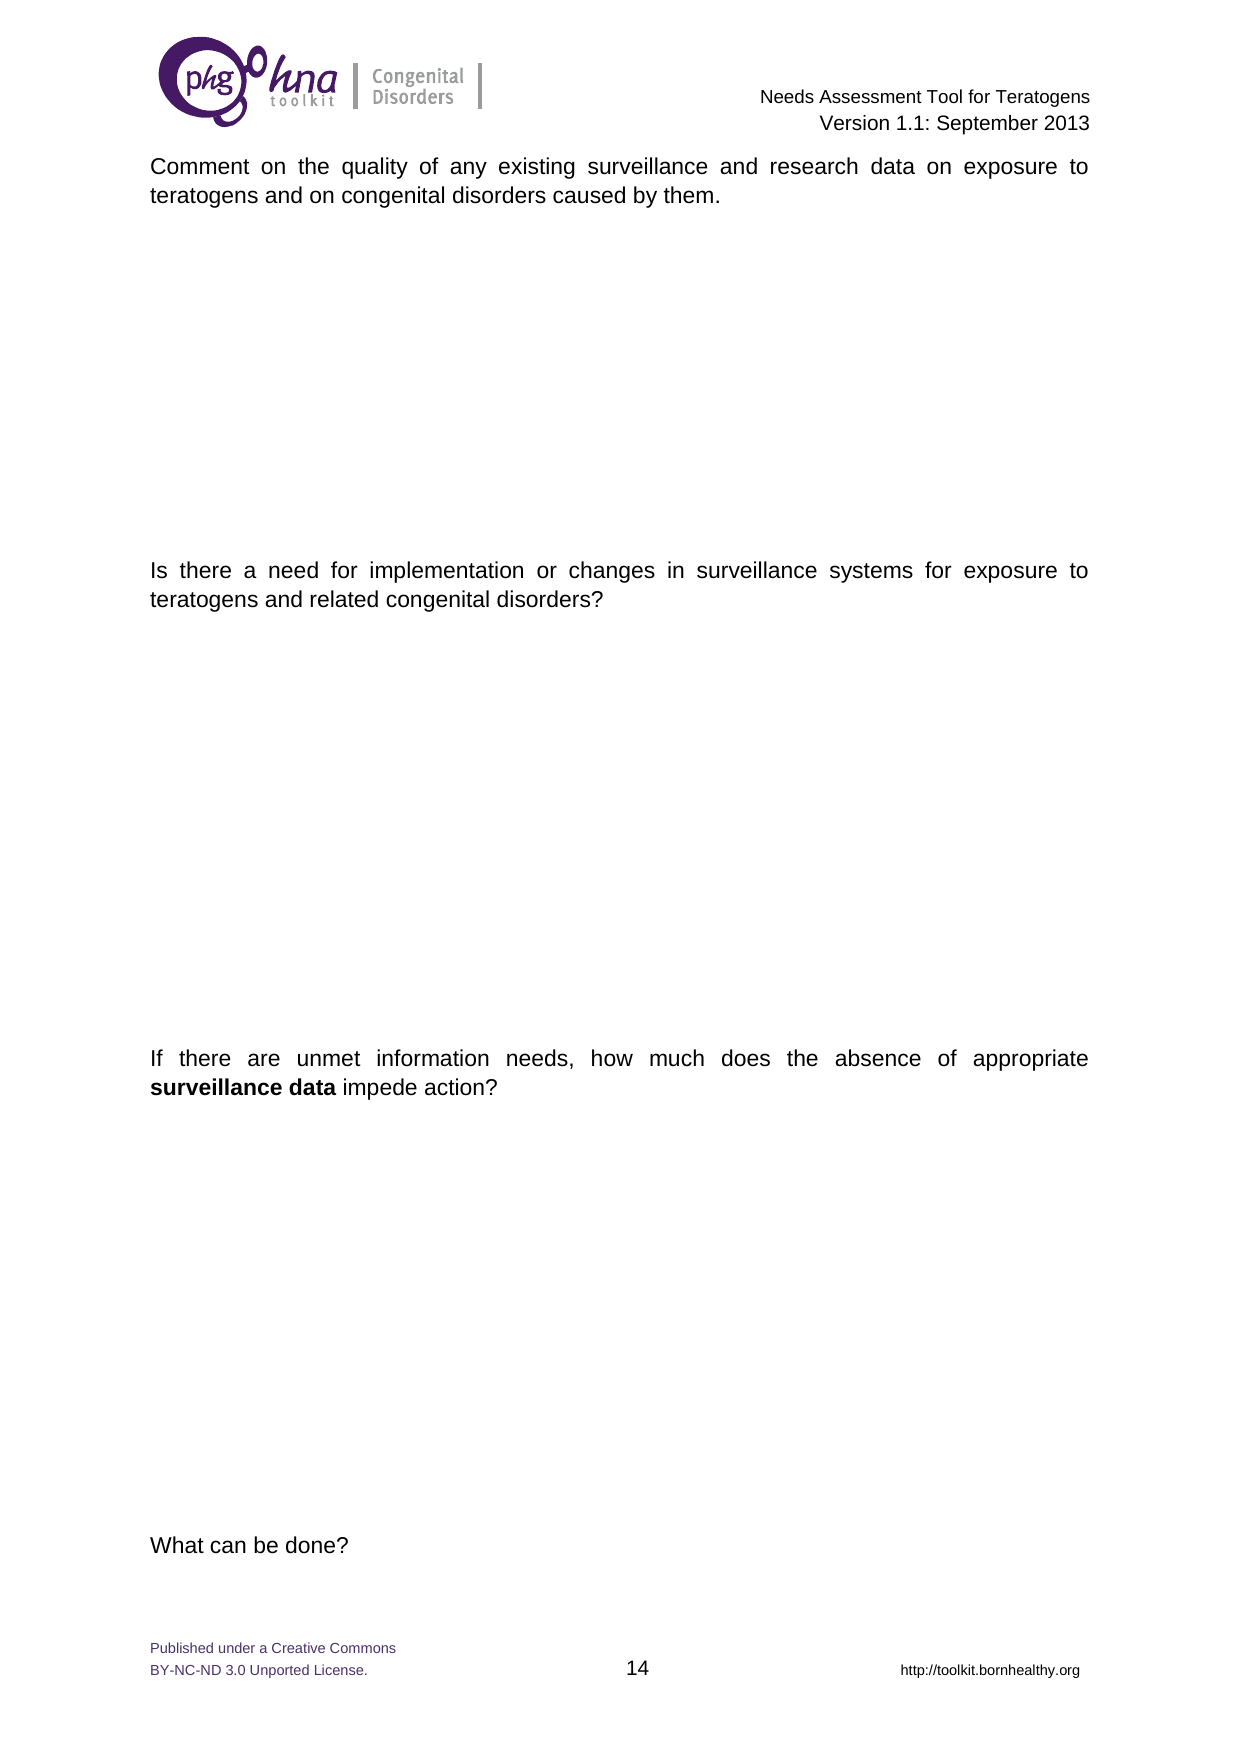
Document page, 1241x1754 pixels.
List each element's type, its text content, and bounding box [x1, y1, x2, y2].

subtitle Is there a need for implementation or changes in surveillance systems for exposure to teratogens and related congenital disorders? [150, 554, 1090, 612]
subtitle Comment on the quality of any existing surveillance and research data on exposure to teratogens and on congenital disorders caused by them. [150, 150, 1090, 208]
subtitle What can be done? [150, 1529, 1090, 1558]
subtitle If there are unmet information needs, how much does the absence of appropriate surveillance data impede action? [150, 1042, 1090, 1100]
